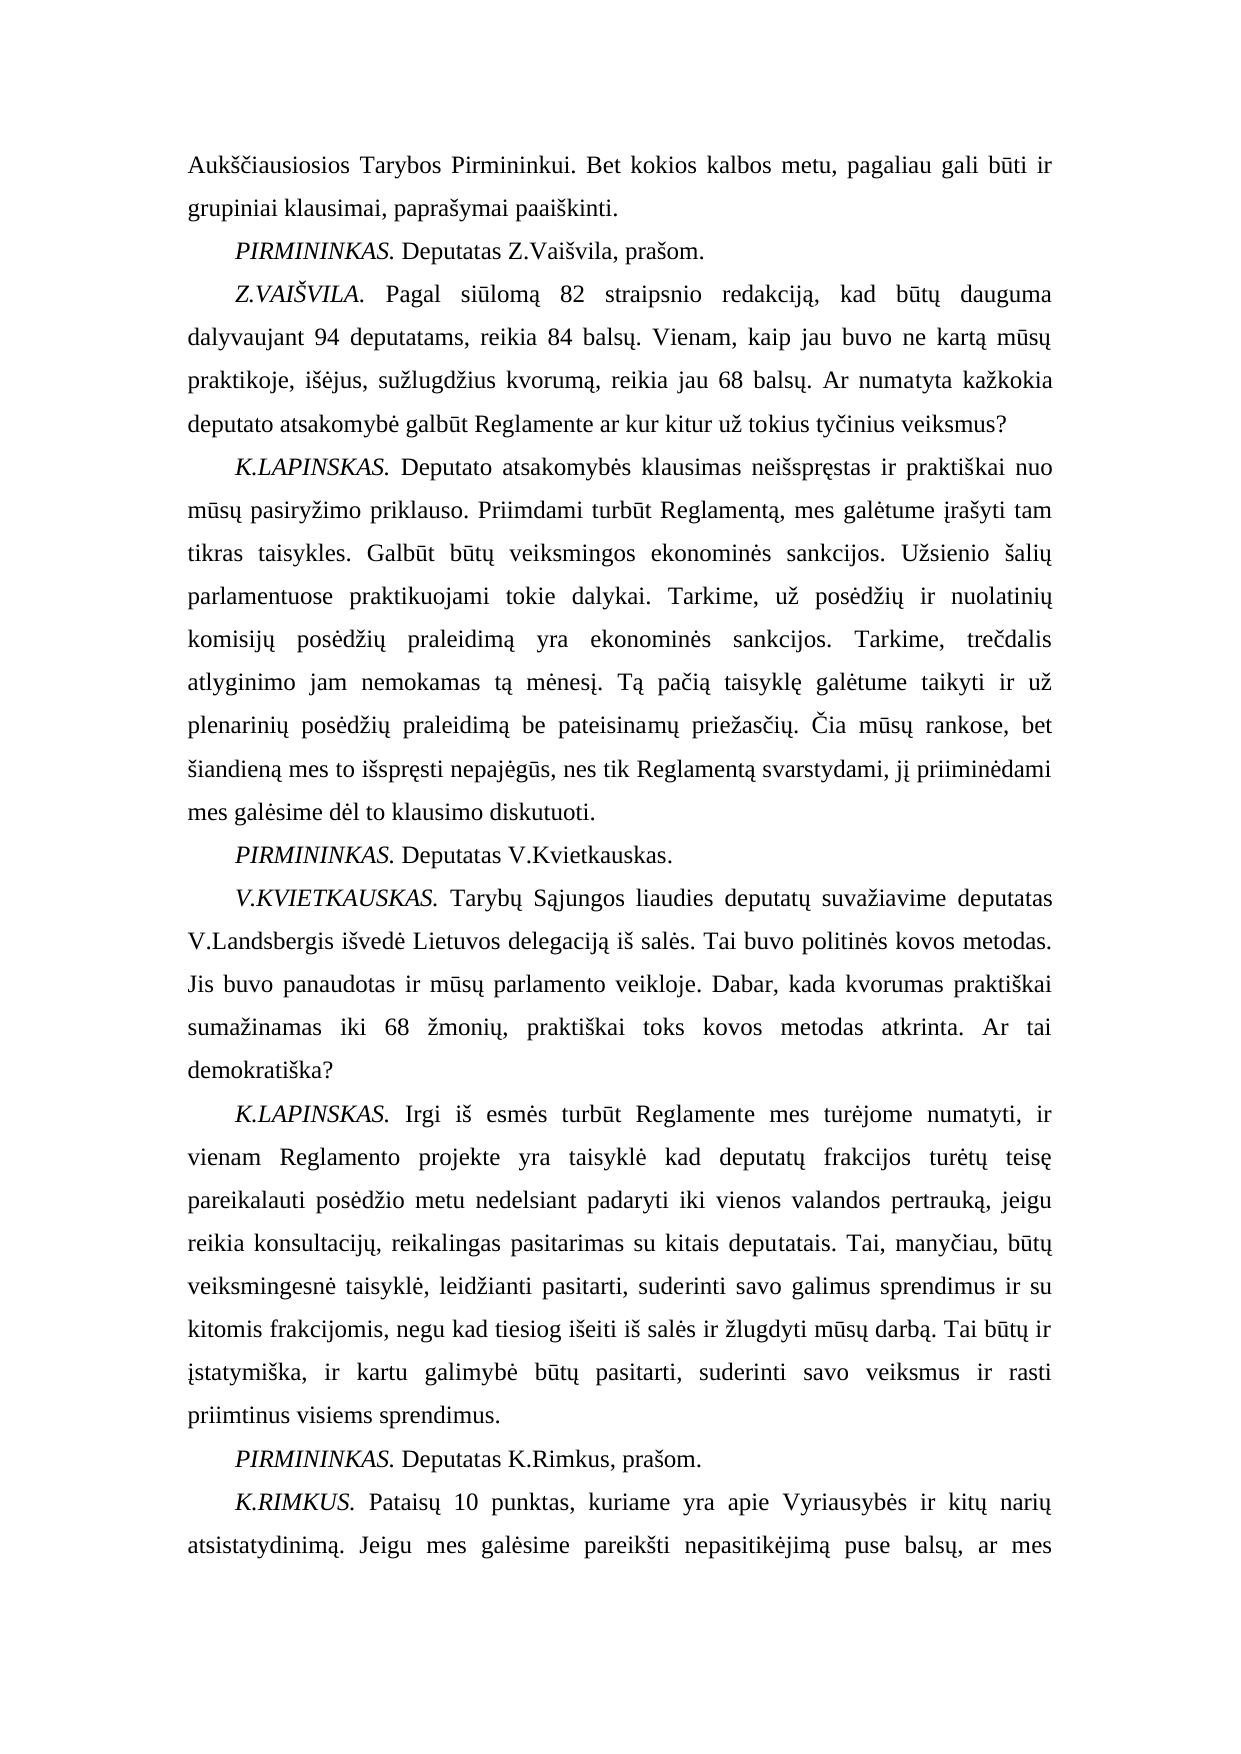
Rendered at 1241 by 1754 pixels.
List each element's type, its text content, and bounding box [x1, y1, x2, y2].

text Z.VAIŠVILA. Pagal siūlomą 82 straipsnio redakciją, kad būtų dauguma dalyvaujant 94 deputatams, reikia 84 balsų. Vienam, kaip jau buvo ne kartą mūsų praktikoje, išėjus, sužlugdžius kvorumą, reikia jau 68 balsų. Ar numa­tyta kažkokia deputato atsakomybė galbūt Reglamente ar kur kitur už to­kius tyčinius veiksmus? [187, 279, 1053, 437]
text PIRMININKAS. Deputatas K.Rimkus, prašom. [187, 1444, 1053, 1472]
text K.LAPINSKAS. Irgi iš esmės turbūt Reglamente mes turėjome numatyti, ir vienam Reglamento projekte yra taisyklė kad deputatų frakcijos turėtų teisę pareikalauti posėdžio metu nedelsiant padaryti iki vienos valandos pertrauką, jeigu reikia konsultacijų, reikalingas pasitarimas su kitais depu­tatais. Tai, manyčiau, būtų veiksmingesnė taisyklė, leidžianti pasitarti, sude­rinti savo galimus sprendimus ir su kitomis frakcijomis, negu kad tiesiog išeiti iš salės ir žlugdyti mūsų darbą. Tai būtų ir įstatymiška, ir kartu galimy­bė būtų pasitarti, suderinti savo veiksmus ir rasti priimtinus visiems sprendi­mus. [187, 1099, 1053, 1429]
text V.KVIETKAUSKAS. Tarybų Sąjungos liaudies deputatų suvažiavime de­putatas V.Landsbergis išvedė Lietuvos delegaciją iš salės. Tai buvo politinės kovos metodas. Jis buvo panaudotas ir mūsų parlamento veikloje. Dabar, kada kvorumas praktiškai sumažinamas iki 68 žmonių, praktiškai toks kovos metodas atkrinta. Ar tai demokratiška? [187, 883, 1053, 1084]
text PIRMININKAS. Deputatas V.Kvietkauskas. [187, 840, 1053, 869]
text K.LAPINSKAS. Deputato atsakomybės klausimas neišspręstas ir praktiš­kai nuo mūsų pasiryžimo priklauso. Priimdami turbūt Reglamentą, mes galėtume įrašyti tam tikras taisykles. Galbūt būtų veiksmingos ekonominės sankcijos. Užsienio šalių parlamentuose praktikuojami tokie dalykai. Tarki­me, už posėdžių ir nuolatinių komisijų posėdžių praleidimą yra ekonominės sankcijos. Tarkime, trečdalis atlyginimo jam nemokamas tą mėnesį. Tą pačią taisyklę galėtume taikyti ir už plenarinių posėdžių praleidimą be pateisina­mų priežasčių. Čia mūsų rankose, bet šiandieną mes to išspręsti nepajėgūs, nes tik Reglamentą svarstydami, jį priiminėdami mes galėsime dėl to klausi­mo diskutuoti. [187, 452, 1053, 826]
text K.RIMKUS. Pataisų 10 punktas, kuriame yra apie Vyriausybės ir kitų narių atsistatydinimą. Jeigu mes galėsime pareikšti nepasitikėjimą puse balsų, ar mes [187, 1487, 1053, 1559]
text Aukščiausiosios Tarybos Pirmininkui. Bet kokios kalbos metu, pagaliau gali būti ir grupiniai klausimai, paprašymai paaiškinti. [187, 150, 1053, 222]
text PIRMININKAS. Deputatas Z.Vaišvila, prašom. [187, 236, 1053, 265]
